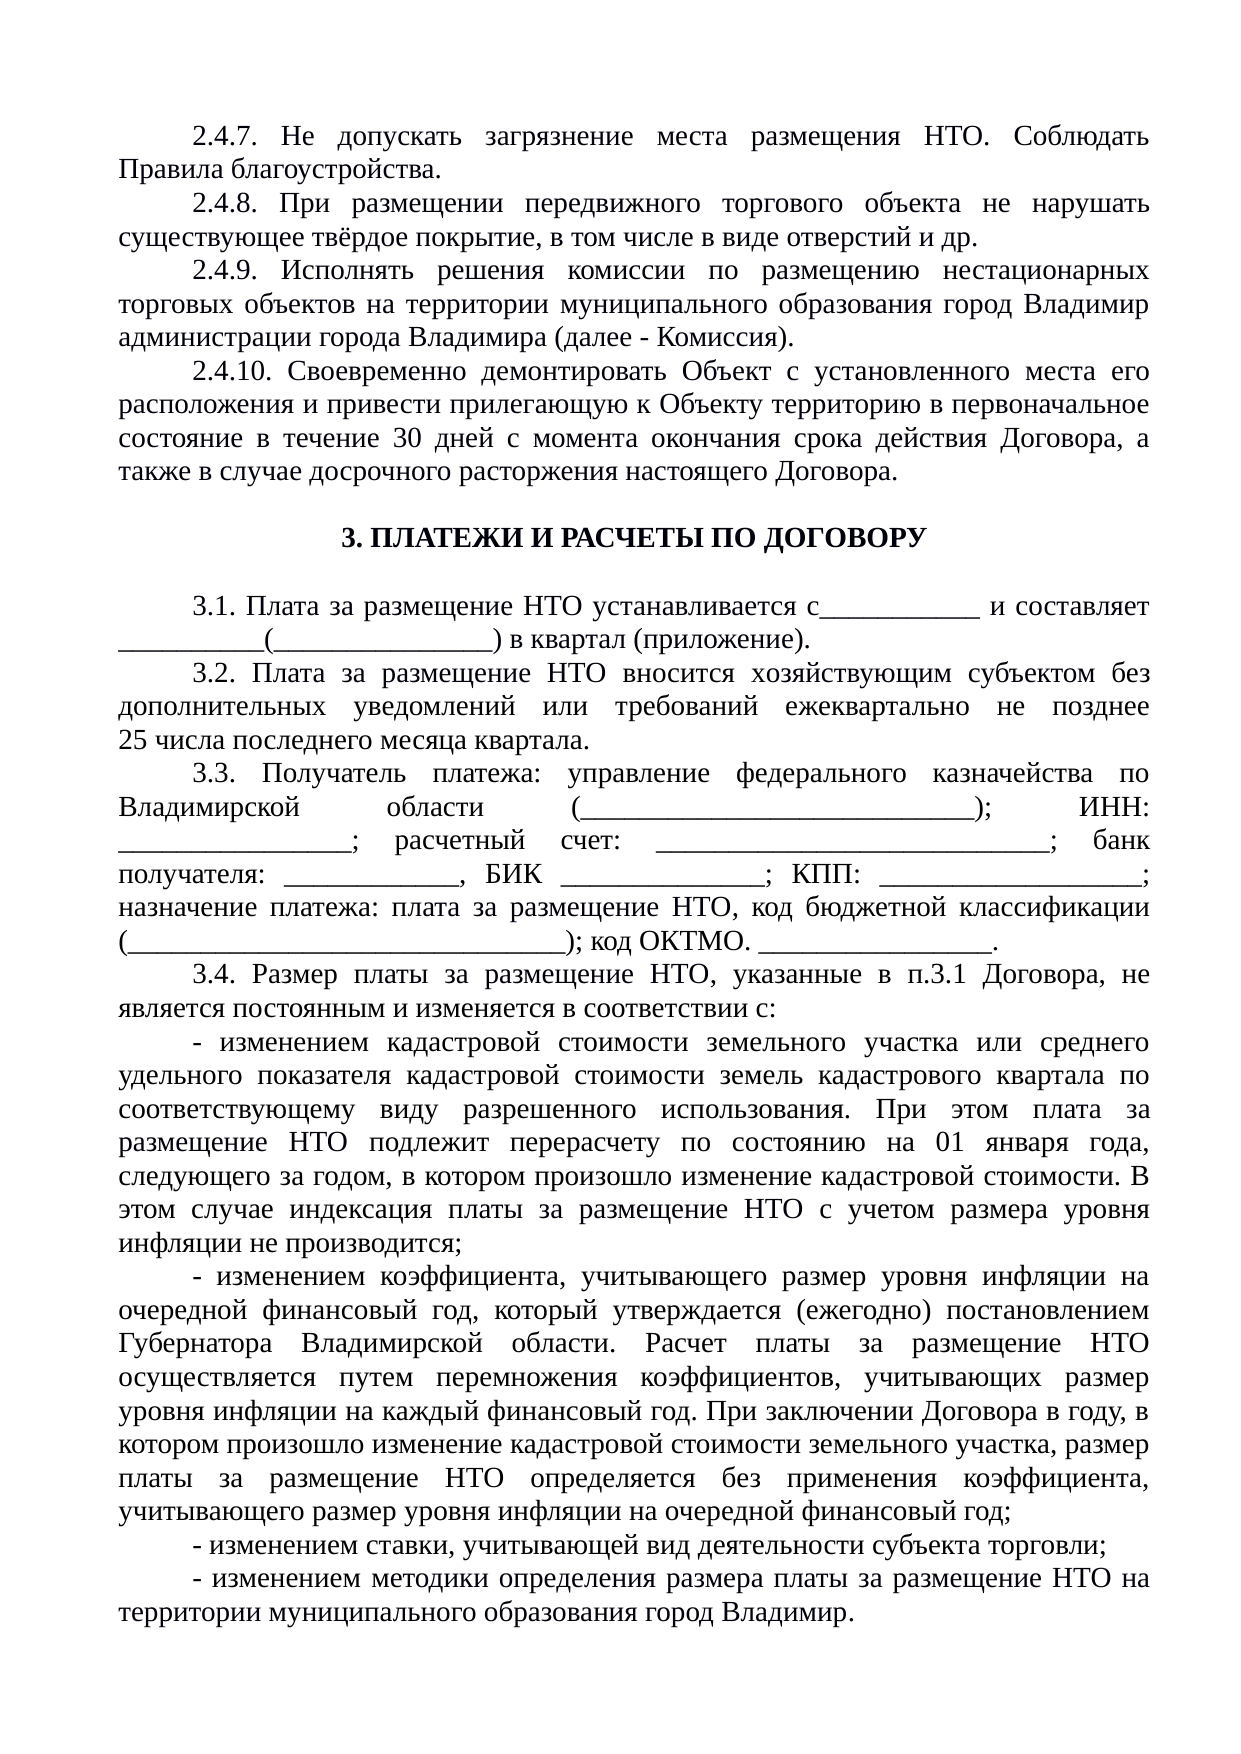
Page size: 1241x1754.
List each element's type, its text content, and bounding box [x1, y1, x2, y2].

text 2.4.7. Не допускать загрязнение места размещения НТО. Соблюдать Правила благоустройства. [118, 118, 1150, 185]
text 3.1. Плата за размещение НТО устанавливается с___________ и составляет __________(_______________) в квартал (приложение). [118, 588, 1150, 655]
text 2.4.8. При размещении передвижного торгового объекта не нарушать существующее твёрдое покрытие, в том числе в виде отверстий и др. [118, 185, 1150, 252]
text 3.2. Плата за размещение НТО вносится хозяйствующим субъектом без дополнительных уведомлений или требований ежеквартально не позднее 25 числа последнего месяца квартала. [118, 655, 1150, 755]
text 3.4. Размер платы за размещение НТО, указанные в п.3.1 Договора, не является постоянным и изменяется в соответствии с: [118, 957, 1150, 1024]
text - изменением коэффициента, учитывающего размер уровня инфляции на очередной финансовый год, который утверждается (ежегодно) постановлением Губернатора Владимирской области. Расчет платы за размещение НТО осуществляется путем перемножения коэффициентов, учитывающих размер уровня инфляции на каждый финансовый год. При заключении Договора в году, в котором произошло изменение кадастровой стоимости земельного участка, размер платы за размещение НТО определяется без применения коэффициента, учитывающего размер уровня инфляции на очередной финансовый год; [118, 1258, 1150, 1527]
text 2.4.10. Своевременно демонтировать Объект с установленного места его расположения и привести прилегающую к Объекту территорию в первоначальное состояние в течение 30 дней с момента окончания срока действия Договора, а также в случае досрочного расторжения настоящего Договора. [118, 353, 1150, 487]
text - изменением кадастровой стоимости земельного участка или среднего удельного показателя кадастровой стоимости земель кадастрового квартала по соответствующему виду разрешенного использования. При этом плата за размещение НТО подлежит перерасчету по состоянию на 01 января года, следующего за годом, в котором произошло изменение кадастровой стоимости. В этом случае индексация платы за размещение НТО с учетом размера уровня инфляции не производится; [118, 1024, 1150, 1258]
text 3.3. Получатель платежа: управление федерального казначейства по Владимирской области (___________________________); ИНН: ________________; расчетный счет: ___________________________; банк получателя: ____________, БИК ______________; КПП: __________________; назначение платежа: плата за размещение НТО, код бюджетной классификации (______________________________); код ОКТМО. ________________. [118, 755, 1150, 957]
text - изменением методики определения размера платы за размещение НТО на территории муниципального образования город Владимир. [118, 1560, 1150, 1627]
text 2.4.9. Исполнять решения комиссии по размещению нестационарных торговых объектов на территории муниципального образования город Владимир администрации города Владимира (далее - Комиссия). [118, 252, 1150, 353]
text 3. ПЛАТЕЖИ И РАСЧЕТЫ ПО ДОГОВОРУ [118, 521, 1150, 554]
text - изменением ставки, учитывающей вид деятельности субъекта торговли; [118, 1527, 1150, 1560]
